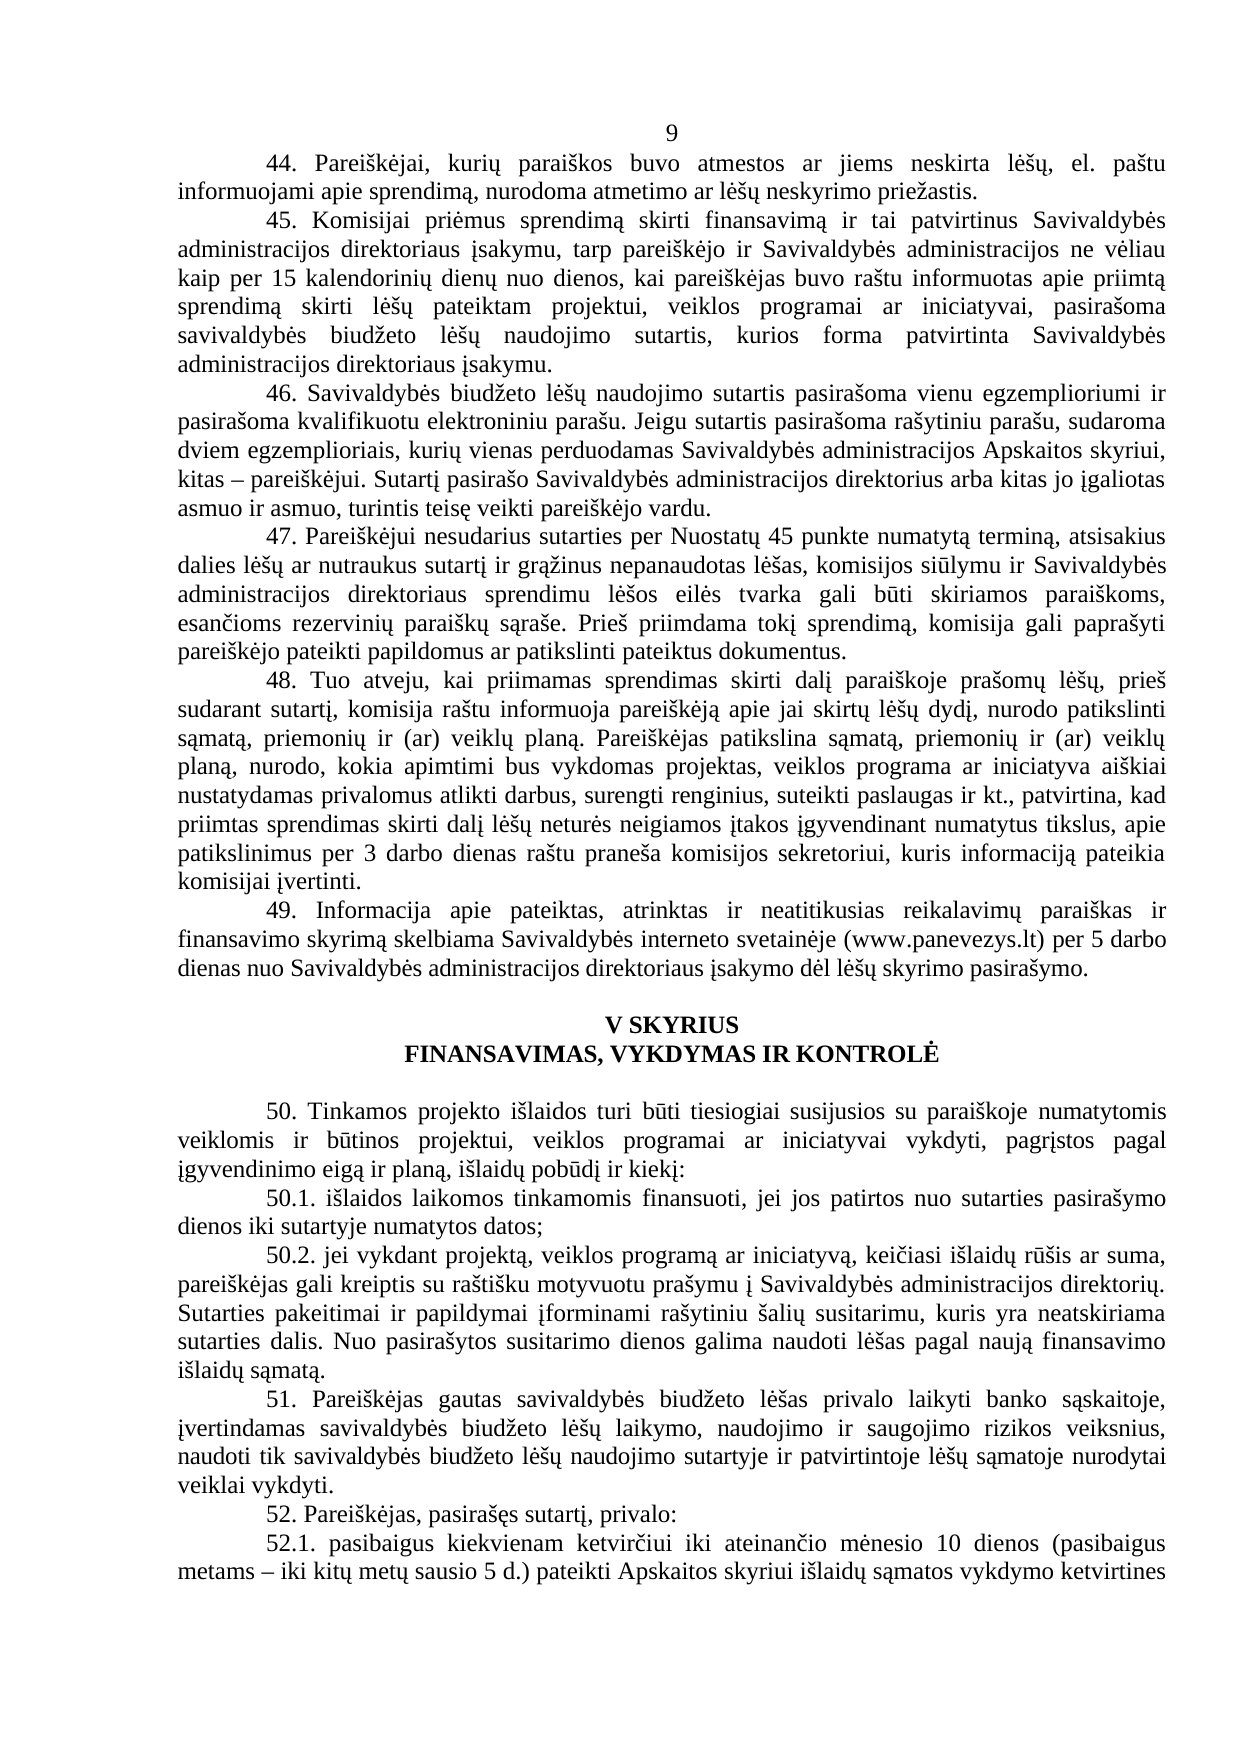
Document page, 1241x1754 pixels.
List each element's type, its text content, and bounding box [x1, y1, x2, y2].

text 50. Tinkamos projekto išlaidos turi būti tiesiogiai susijusios su paraiškoje numatytomis veiklomis ir būtinos projektui, veiklos programai ar iniciatyvai vykdyti, pagrįstos pagal įgyvendinimo eigą ir planą, išlaidų pobūdį ir kiekį: [177, 1096, 1167, 1183]
text FINANSAVIMAS, VYKDYMAS IR KONTROLĖ [177, 1039, 1167, 1068]
text 52. Pareiškėjas, pasirašęs sutartį, privalo: [177, 1499, 1167, 1528]
text 47. Pareiškėjui nesudarius sutarties per Nuostatų 45 punkte numatytą terminą, atsisakius dalies lėšų ar nutraukus sutartį ir grąžinus nepanaudotas lėšas, komisijos siūlymu ir Savivaldybės administracijos direktoriaus sprendimu lėšos eilės tvarka gali būti skiriamos paraiškoms, esančioms rezervinių paraiškų sąraše. Prieš priimdama tokį sprendimą, komisija gali paprašyti pareiškėjo pateikti papildomus ar patikslinti pateiktus dokumentus. [177, 521, 1167, 665]
text 50.2. jei vykdant projektą, veiklos programą ar iniciatyvą, keičiasi išlaidų rūšis ar suma, pareiškėjas gali kreiptis su raštišku motyvuotu prašymu į Savivaldybės administracijos direktorių. Sutarties pakeitimai ir papildymai įforminami rašytiniu šalių susitarimu, kuris yra neatskiriama sutarties dalis. Nuo pasirašytos susitarimo dienos galima naudoti lėšas pagal naują finansavimo išlaidų sąmatą. [177, 1240, 1167, 1384]
text V SKYRIUS [177, 1010, 1167, 1039]
text 46. Savivaldybės biudžeto lėšų naudojimo sutartis pasirašoma vienu egzemplioriumi ir pasirašoma kvalifikuotu elektroniniu parašu. Jeigu sutartis pasirašoma rašytiniu parašu, sudaroma dviem egzemplioriais, kurių vienas perduodamas Savivaldybės administracijos Apskaitos skyriui, kitas – pareiškėjui. Sutartį pasirašo Savivaldybės administracijos direktorius arba kitas jo įgaliotas asmuo ir asmuo, turintis teisę veikti pareiškėjo vardu. [177, 378, 1167, 521]
text 48. Tuo atveju, kai priimamas sprendimas skirti dalį paraiškoje prašomų lėšų, prieš sudarant sutartį, komisija raštu informuoja pareiškėją apie jai skirtų lėšų dydį, nurodo patikslinti sąmatą, priemonių ir (ar) veiklų planą. Pareiškėjas patikslina sąmatą, priemonių ir (ar) veiklų planą, nurodo, kokia apimtimi bus vykdomas projektas, veiklos programa ar iniciatyva aiškiai nustatydamas privalomus atlikti darbus, surengti renginius, suteikti paslaugas ir kt., patvirtina, kad priimtas sprendimas skirti dalį lėšų neturės neigiamos įtakos įgyvendinant numatytus tikslus, apie patikslinimus per 3 darbo dienas raštu praneša komisijos sekretoriui, kuris informaciją pateikia komisijai įvertinti. [177, 665, 1167, 895]
text 45. Komisijai priėmus sprendimą skirti finansavimą ir tai patvirtinus Savivaldybės administracijos direktoriaus įsakymu, tarp pareiškėjo ir Savivaldybės administracijos ne vėliau kaip per 15 kalendorinių dienų nuo dienos, kai pareiškėjas buvo raštu informuotas apie priimtą sprendimą skirti lėšų pateiktam projektui, veiklos programai ar iniciatyvai, pasirašoma savivaldybės biudžeto lėšų naudojimo sutartis, kurios forma patvirtinta Savivaldybės administracijos direktoriaus įsakymu. [177, 205, 1167, 378]
text 52.1. pasibaigus kiekvienam ketvirčiui iki ateinančio mėnesio 10 dienos (pasibaigus metams – iki kitų metų sausio 5 d.) pateikti Apskaitos skyriui išlaidų sąmatos vykdymo ketvirtines [177, 1528, 1167, 1585]
text 44. Pareiškėjai, kurių paraiškos buvo atmestos ar jiems neskirta lėšų, el. paštu informuojami apie sprendimą, nurodoma atmetimo ar lėšų neskyrimo priežastis. [177, 148, 1167, 205]
text 49. Informacija apie pateiktas, atrinktas ir neatitikusias reikalavimų paraiškas ir finansavimo skyrimą skelbiama Savivaldybės interneto svetainėje (www.panevezys.lt) per 5 darbo dienas nuo Savivaldybės administracijos direktoriaus įsakymo dėl lėšų skyrimo pasirašymo. [177, 895, 1167, 981]
text 51. Pareiškėjas gautas savivaldybės biudžeto lėšas privalo laikyti banko sąskaitoje, įvertindamas savivaldybės biudžeto lėšų laikymo, naudojimo ir saugojimo rizikos veiksnius, naudoti tik savivaldybės biudžeto lėšų naudojimo sutartyje ir patvirtintoje lėšų sąmatoje nurodytai veiklai vykdyti. [177, 1384, 1167, 1499]
text 50.1. išlaidos laikomos tinkamomis finansuoti, jei jos patirtos nuo sutarties pasirašymo dienos iki sutartyje numatytos datos; [177, 1183, 1167, 1240]
